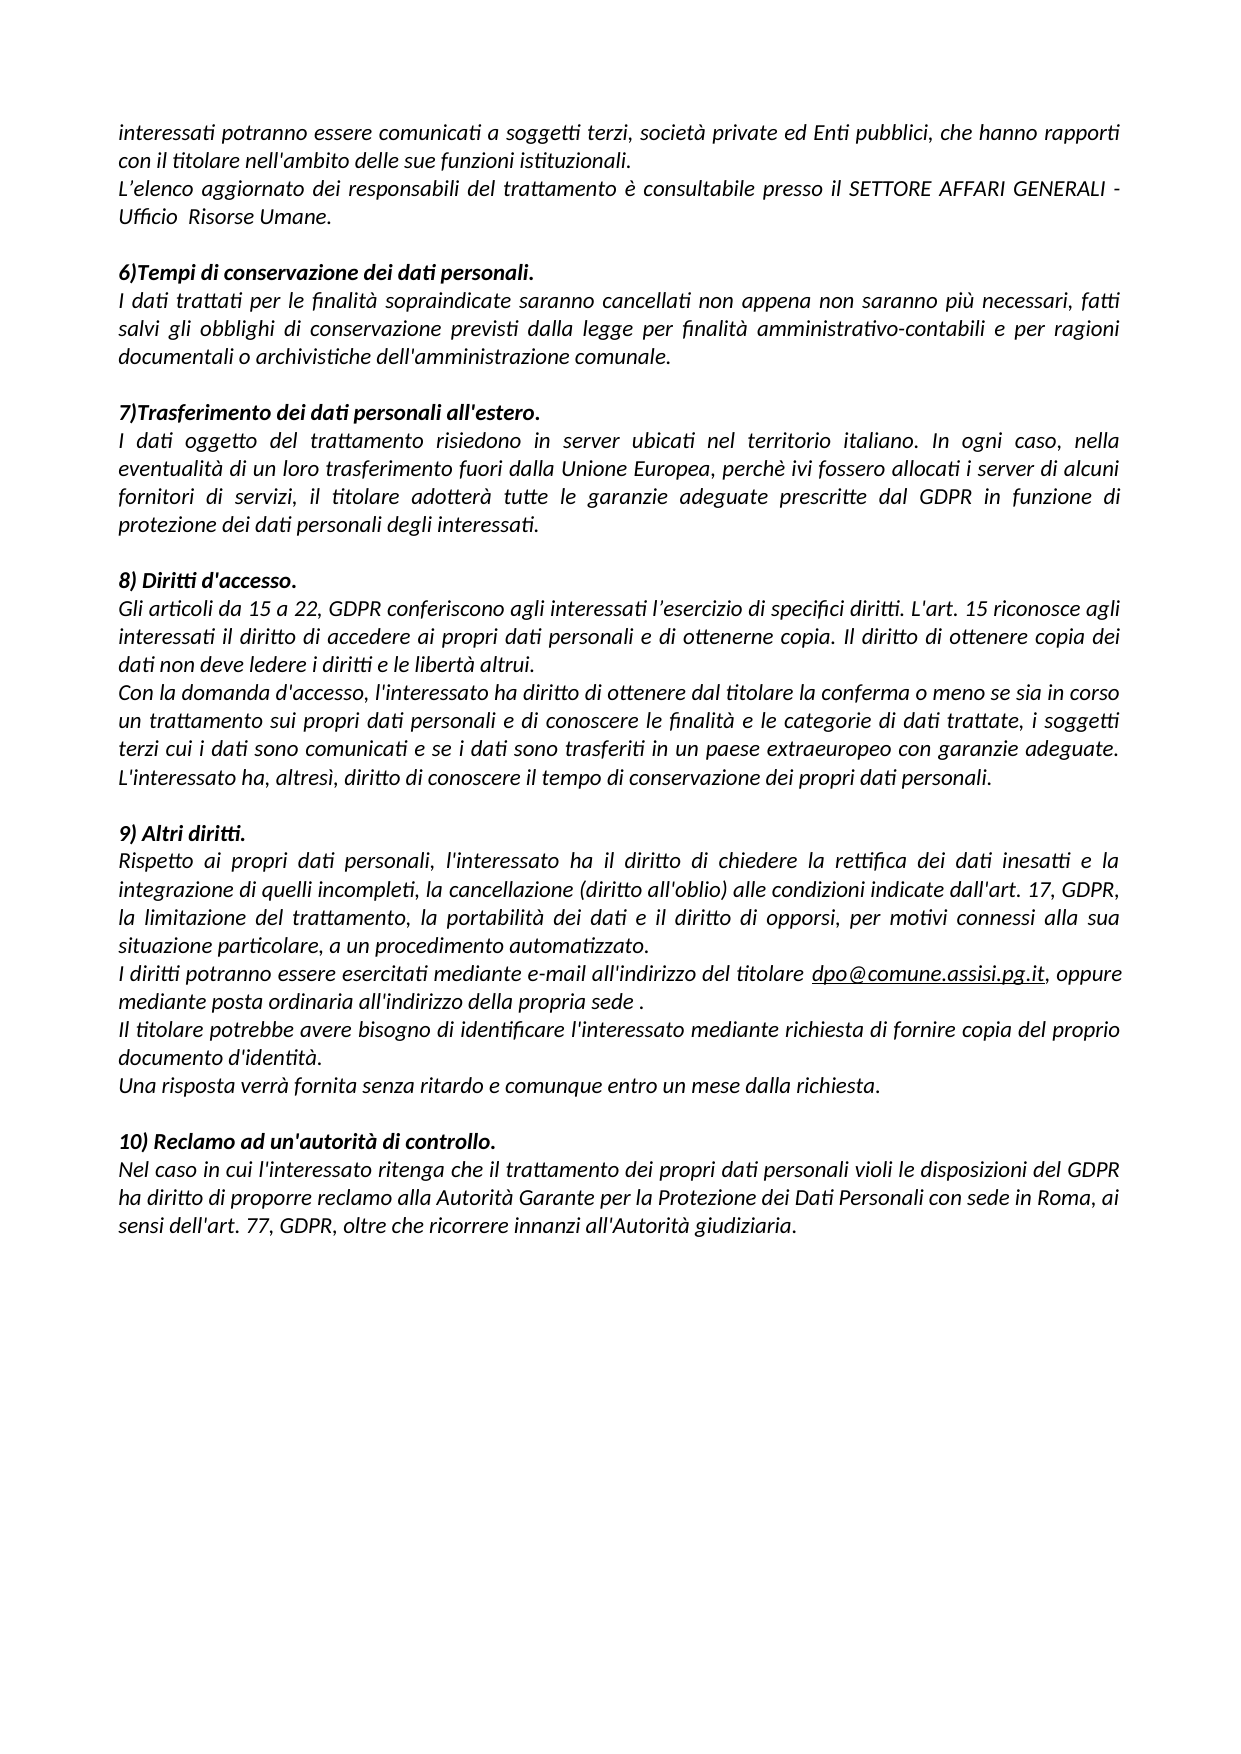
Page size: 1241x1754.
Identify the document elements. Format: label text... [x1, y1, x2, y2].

text I dati trattati per le finalità sopraindicate saranno cancellati non appena non saranno più necessari, fatti salvi gli obblighi di conservazione previsti dalla legge per finalità amministrativo-contabili e per ragioni documentali o archivistiche dell'amministrazione comunale. [118, 286, 1122, 370]
text I diritti potranno essere esercitati mediante e-mail all'indirizzo del titolare dpo@comune.assisi.pg.it, oppure mediante posta ordinaria all'indirizzo della propria sede . [118, 959, 1122, 1015]
text 9) Altri diritti. [118, 819, 1122, 847]
text 6)Tempi di conservazione dei dati personali. [118, 258, 1122, 286]
text Nel caso in cui l'interessato ritenga che il trattamento dei propri dati personali violi le disposizioni del GDPR ha diritto di proporre reclamo alla Autorità Garante per la Protezione dei Dati Personali con sede in Roma, ai sensi dell'art. 77, GDPR, oltre che ricorrere innanzi all'Autorità giudiziaria. [118, 1155, 1122, 1239]
text Una risposta verrà fornita senza ritardo e comunque entro un mese dalla richiesta. [118, 1071, 1122, 1099]
text interessati potranno essere comunicati a soggetti terzi, società private ed Enti pubblici, che hanno rapporti con il titolare nell'ambito delle sue funzioni istituzionali. [118, 118, 1122, 174]
text Con la domanda d'accesso, l'interessato ha diritto di ottenere dal titolare la conferma o meno se sia in corso un trattamento sui propri dati personali e di conoscere le finalità e le categorie di dati trattate, i soggetti terzi cui i dati sono comunicati e se i dati sono trasferiti in un paese extraeuropeo con garanzie adeguate. L'interessato ha, altresì, diritto di conoscere il tempo di conservazione dei propri dati personali. [118, 678, 1122, 791]
text L’elenco aggiornato dei responsabili del trattamento è consultabile presso il SETTORE AFFARI GENERALI - Ufficio Risorse Umane. [118, 174, 1122, 230]
text Il titolare potrebbe avere bisogno di identificare l'interessato mediante richiesta di fornire copia del proprio documento d'identità. [118, 1015, 1122, 1071]
text Rispetto ai propri dati personali, l'interessato ha il diritto di chiedere la rettifica dei dati inesatti e la integrazione di quelli incompleti, la cancellazione (diritto all'oblio) alle condizioni indicate dall'art. 17, GDPR, la limitazione del trattamento, la portabilità dei dati e il diritto di opporsi, per motivi connessi alla sua situazione particolare, a un procedimento automatizzato. [118, 847, 1122, 959]
text 8) Diritti d'accesso. [118, 566, 1122, 594]
text 10) Reclamo ad un'autorità di controllo. [118, 1127, 1122, 1155]
text 7)Trasferimento dei dati personali all'estero. [118, 398, 1122, 426]
text I dati oggetto del trattamento risiedono in server ubicati nel territorio italiano. In ogni caso, nella eventualità di un loro trasferimento fuori dalla Unione Europea, perchè ivi fossero allocati i server di alcuni fornitori di servizi, il titolare adotterà tutte le garanzie adeguate prescritte dal GDPR in funzione di protezione dei dati personali degli interessati. [118, 426, 1122, 538]
text Gli articoli da 15 a 22, GDPR conferiscono agli interessati l’esercizio di specifici diritti. L'art. 15 riconosce agli interessati il diritto di accedere ai propri dati personali e di ottenerne copia. Il diritto di ottenere copia dei dati non deve ledere i diritti e le libertà altrui. [118, 594, 1122, 678]
